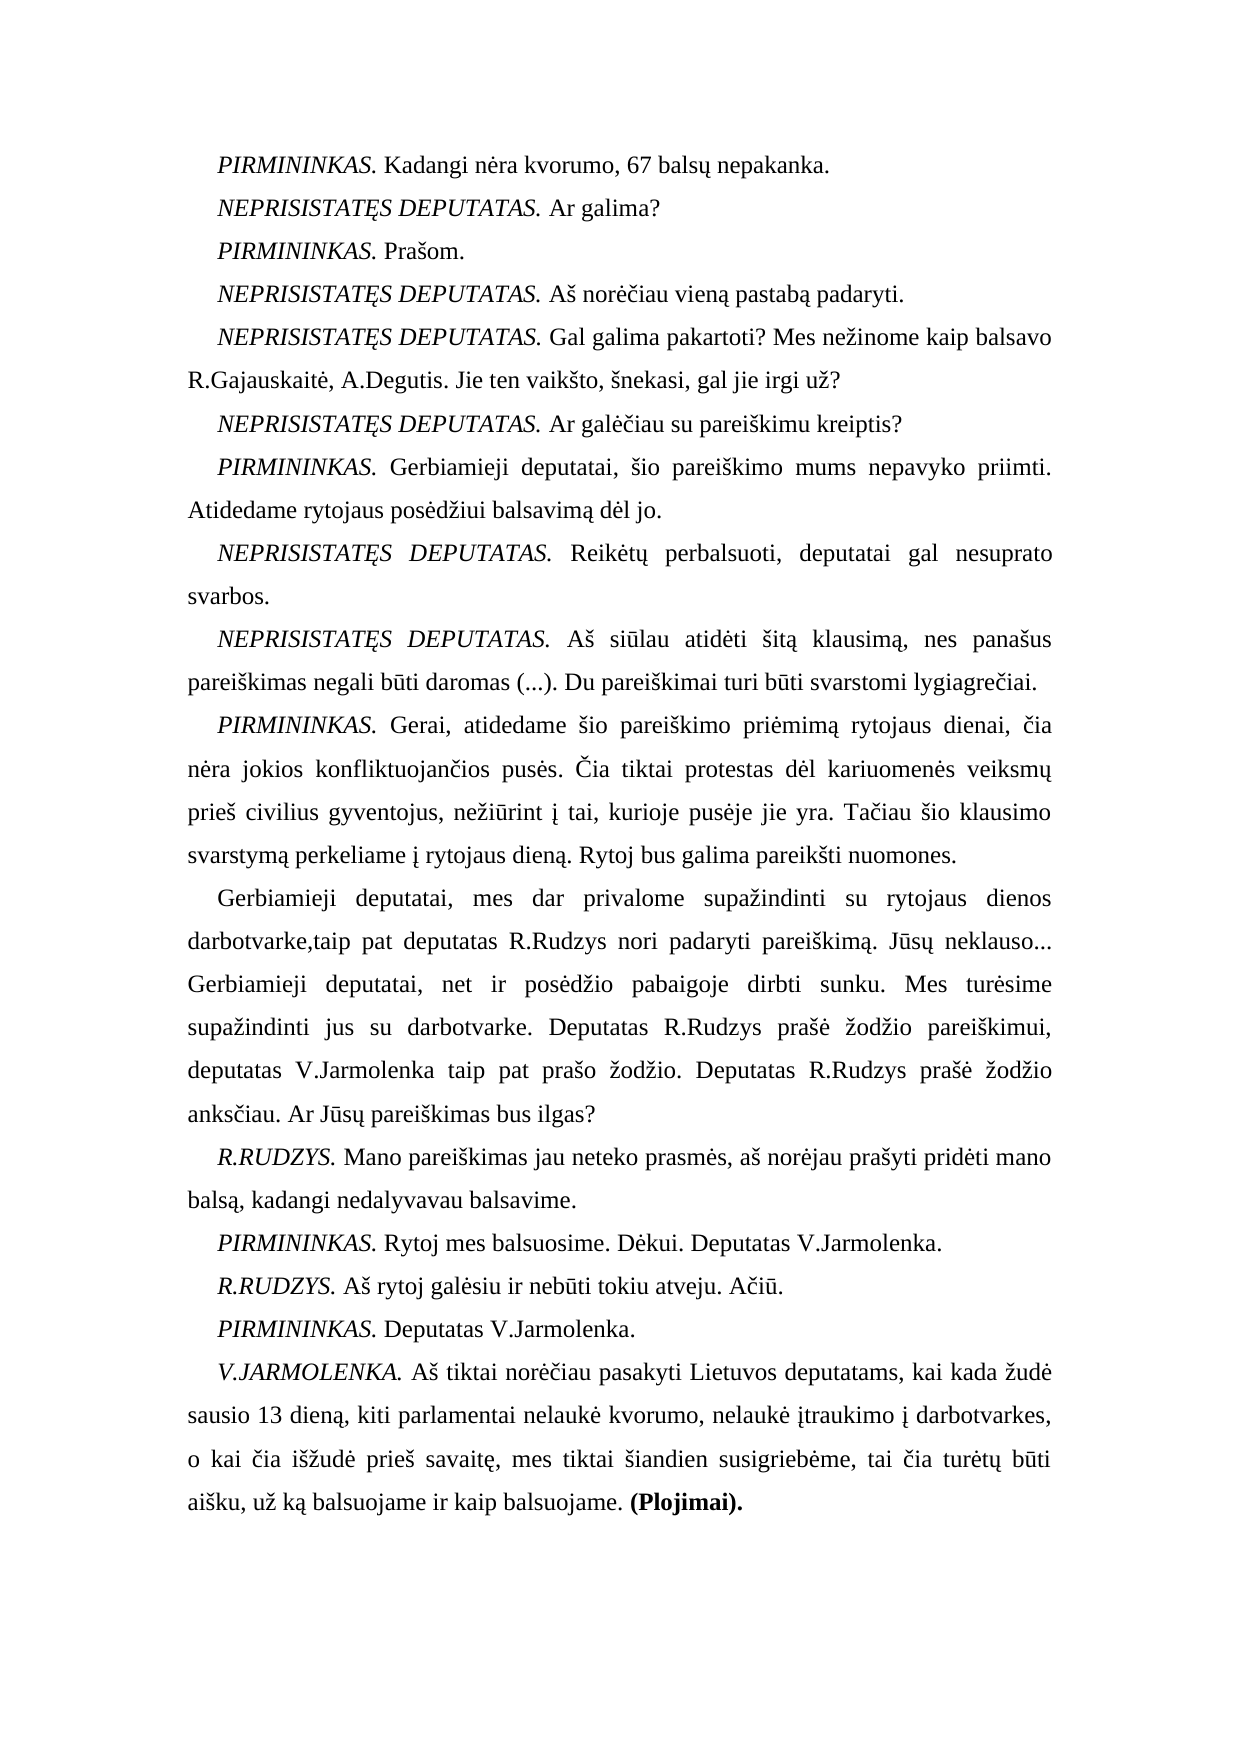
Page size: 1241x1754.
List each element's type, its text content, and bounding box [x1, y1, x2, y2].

text Gerbiamieji deputatai, mes dar privalome supažindinti su rytojaus dienos darbotvarke,taip pat deputatas R.Rudzys nori padaryti pareiškimą. Jūsų neklauso... Gerbiamieji deputatai, net ir posėdžio pabaigoje dirbti sunku. Mes turėsime supažindinti jus su darbotvarke. Deputatas R.Rudzys prašė žodžio pareiškimui, deputatas V.Jarmolenka taip pat prašo žodžio. Deputatas R.Rudzys prašė žodžio anksčiau. Ar Jūsų pareiškimas bus ilgas? [187, 883, 1053, 1127]
text PIRMININKAS. Gerai, atidedame šio pareiškimo priėmimą rytojaus dienai, čia nėra jokios konfliktuojančios pusės. Čia tiktai protestas dėl kariuomenės veiksmų prieš civilius gyventojus, nežiūrint į tai, kurioje pusėje jie yra. Tačiau šio klausimo svarstymą perkeliame į rytojaus dieną. Rytoj bus galima pareikšti nuomones. [187, 711, 1053, 869]
text V.JARMOLENKA. Aš tiktai norėčiau pasakyti Lietuvos deputatams, kai kada žudė sausio 13 dieną, kiti parlamentai nelaukė kvorumo, nelaukė įtraukimo į darbotvarkes, o kai čia išžudė prieš savaitę, mes tiktai šiandien susigriebėme, tai čia turėtų būti aišku, už ką balsuojame ir kaip balsuojame. (Plojimai). [187, 1357, 1053, 1516]
text NEPRISISTATĘS DEPUTATAS. Aš siūlau atidėti šitą klausimą, nes panašus pareiškimas negali būti daromas (...). Du pareiškimai turi būti svarstomi lygiagrečiai. [187, 624, 1053, 696]
text NEPRISISTATĘS DEPUTATAS. Ar galima? [187, 193, 1053, 222]
text R.RUDZYS. Aš rytoj galėsiu ir nebūti tokiu atveju. Ačiū. [187, 1271, 1053, 1300]
text PIRMININKAS. Deputatas V.Jarmolenka. [187, 1314, 1053, 1343]
text NEPRISISTATĘS DEPUTATAS. Aš norėčiau vieną pastabą padaryti. [187, 279, 1053, 308]
text NEPRISISTATĘS DEPUTATAS. Reikėtų perbalsuoti, deputatai gal nesuprato svarbos. [187, 538, 1053, 610]
text NEPRISISTATĘS DEPUTATAS. Ar galėčiau su pareiškimu kreiptis? [187, 409, 1053, 437]
text PIRMININKAS. Gerbiamieji deputatai, šio pareiškimo mums nepavyko priimti. Atidedame rytojaus posėdžiui balsavimą dėl jo. [187, 452, 1053, 524]
text PIRMININKAS. Rytoj mes balsuosime. Dėkui. Deputatas V.Jarmolenka. [187, 1228, 1053, 1257]
text NEPRISISTATĘS DEPUTATAS. Gal galima pakartoti? Mes nežinome kaip balsavo R.Gajauskaitė, A.Degutis. Jie ten vaikšto, šnekasi, gal jie irgi už? [187, 322, 1053, 394]
text PIRMININKAS. Kadangi nėra kvorumo, 67 balsų nepakanka. [187, 150, 1053, 179]
text R.RUDZYS. Mano pareiškimas jau neteko prasmės, aš norėjau prašyti pridėti mano balsą, kadangi nedalyvavau balsavime. [187, 1142, 1053, 1214]
text PIRMININKAS. Prašom. [187, 236, 1053, 265]
